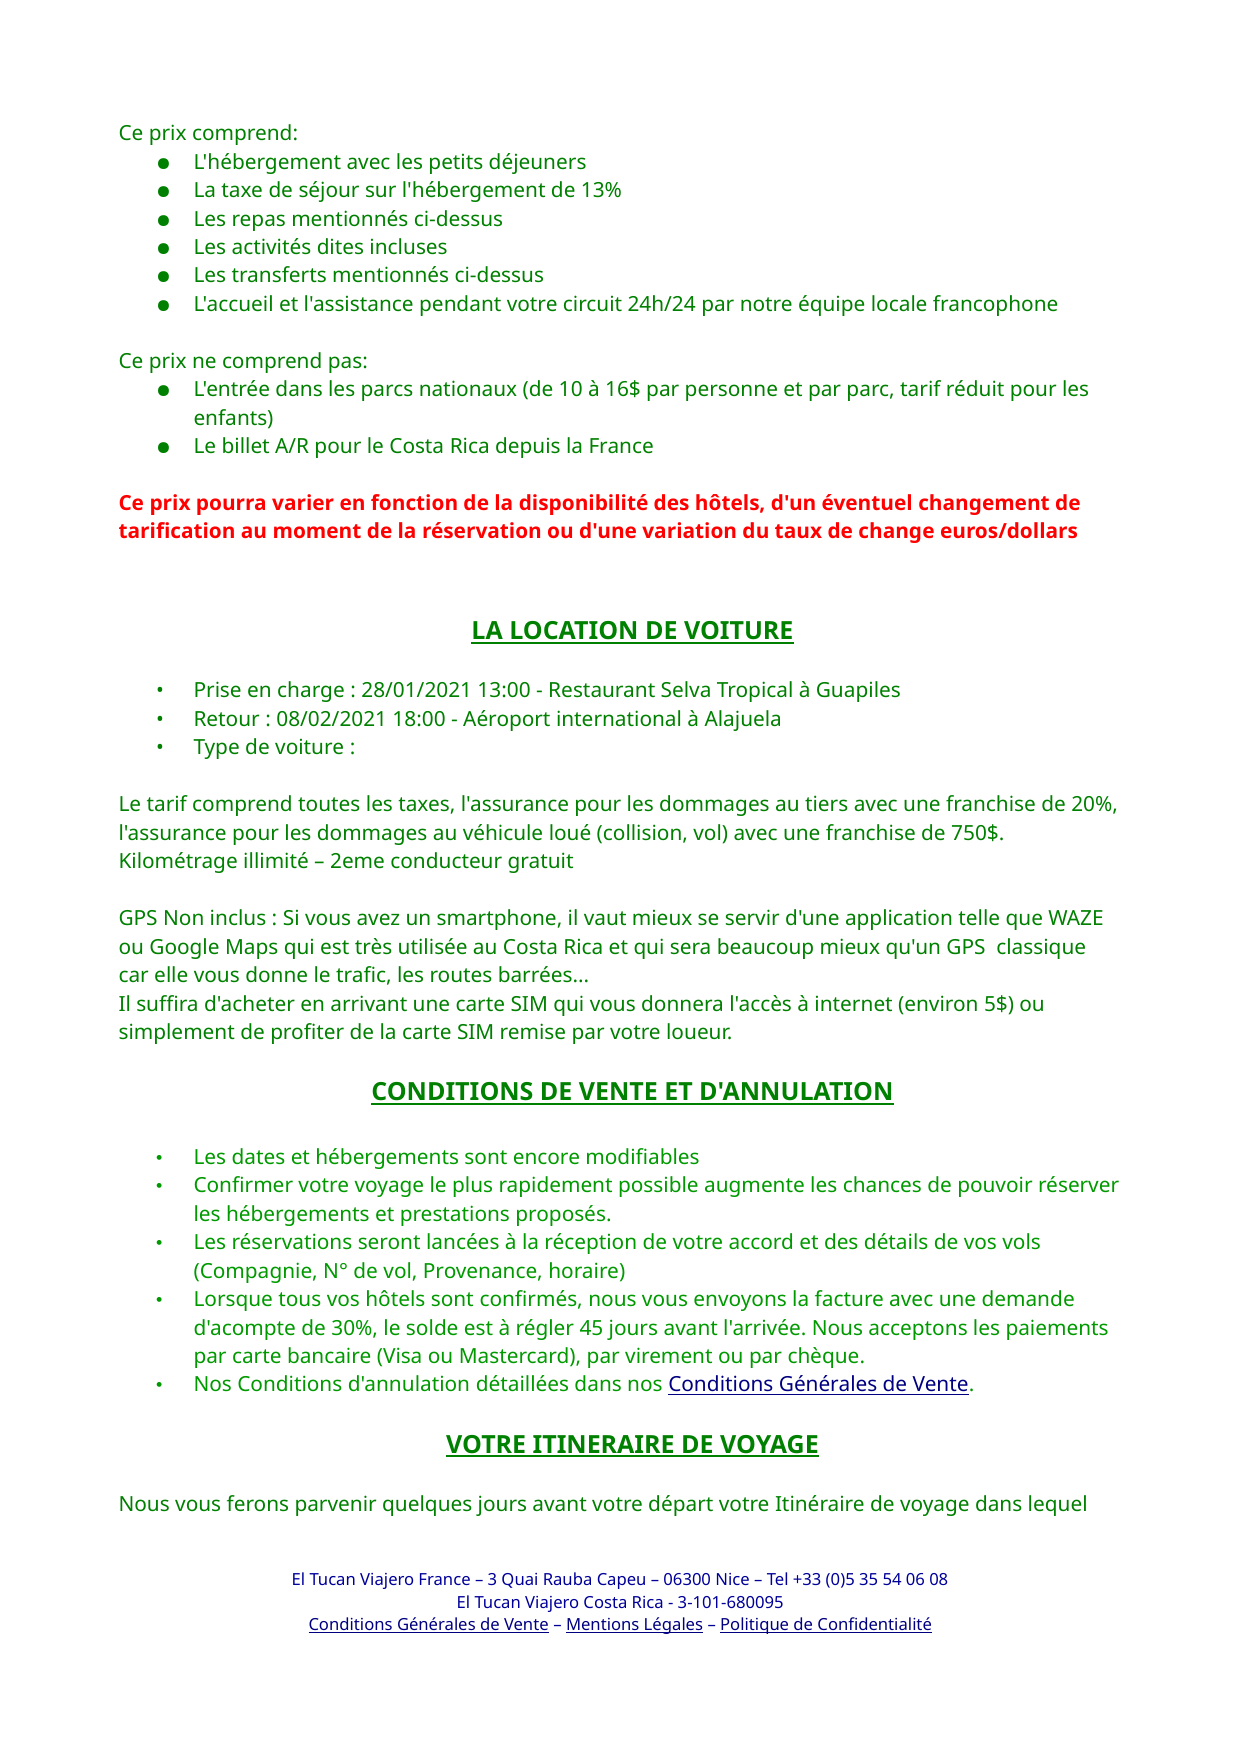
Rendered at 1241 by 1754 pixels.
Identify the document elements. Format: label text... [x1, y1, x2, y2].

text Ce prix ne comprend pas: [118, 346, 1122, 374]
list La taxe de séjour sur l'hébergement de 13% [156, 175, 1122, 204]
list Les activités dites incluses [156, 232, 1122, 261]
text CONDITIONS DE VENTE ET D'ANNULATION [118, 1074, 1146, 1108]
text GPS Non inclus : Si vous avez un smartphone, il vaut mieux se servir d'une application telle que WAZE ou Google Maps qui est très utilisée au Costa Rica et qui sera beaucoup mieux qu'un GPS classique car elle vous donne le trafic, les routes barrées... Il suffira d'acheter en arrivant une carte SIM qui vous donnera l'accès à internet (environ 5$) ou simplement de profiter de la carte SIM remise par votre loueur. [118, 903, 1122, 1046]
list L'hébergement avec les petits déjeuners [156, 147, 1122, 175]
list Les repas mentionnés ci-dessus [156, 204, 1122, 232]
text Le tarif comprend toutes les taxes, l'assurance pour les dommages au tiers avec une franchise de 20%, l'assurance pour les dommages au véhicule loué (collision, vol) avec une franchise de 750$. [118, 789, 1122, 846]
text Ce prix pourra varier en fonction de la disponibilité des hôtels, d'un éventuel changement de tarification au moment de la réservation ou d'une variation du taux de change euros/dollars [118, 488, 1122, 545]
list Prise en charge : 28/01/2021 13:00 - Restaurant Selva Tropical à Guapiles [156, 676, 1122, 704]
list Les réservations seront lancées à la réception de votre accord et des détails de vos vols (Compagnie, N° de vol, Provenance, horaire) [156, 1227, 1122, 1284]
list Type de voiture : [156, 732, 1122, 761]
list Les transferts mentionnés ci-dessus [156, 261, 1122, 289]
list Lorsque tous vos hôtels sont confirmés, nous vous envoyons la facture avec une demande d'acompte de 30%, le solde est à régler 45 jours avant l'arrivée. Nous acceptons les paiements par carte bancaire (Visa ou Mastercard), par virement ou par chèque. [156, 1284, 1122, 1369]
list L'entrée dans les parcs nationaux (de 10 à 16$ par personne et par parc, tarif réduit pour les enfants) [156, 374, 1122, 431]
list Nos Conditions d'annulation détaillées dans nos Conditions Générales de Vente. [156, 1369, 1122, 1398]
list Les dates et hébergements sont encore modifiables [156, 1142, 1122, 1171]
text LA LOCATION DE VOITURE [118, 613, 1146, 647]
text Ce prix comprend: [118, 118, 1122, 147]
list Retour : 08/02/2021 18:00 - Aéroport international à Alajuela [156, 704, 1122, 732]
text VOTRE ITINERAIRE DE VOYAGE [118, 1426, 1146, 1461]
list Le billet A/R pour le Costa Rica depuis la France [156, 431, 1122, 459]
list L'accueil et l'assistance pendant votre circuit 24h/24 par notre équipe locale francophone [156, 289, 1122, 317]
list Confirmer votre voyage le plus rapidement possible augmente les chances de pouvoir réserver les hébergements et prestations proposés. [156, 1171, 1122, 1227]
text Kilométrage illimité – 2eme conducteur gratuit [118, 846, 1122, 875]
text Nous vous ferons parvenir quelques jours avant votre départ votre Itinéraire de voyage dans lequel [118, 1489, 1146, 1517]
